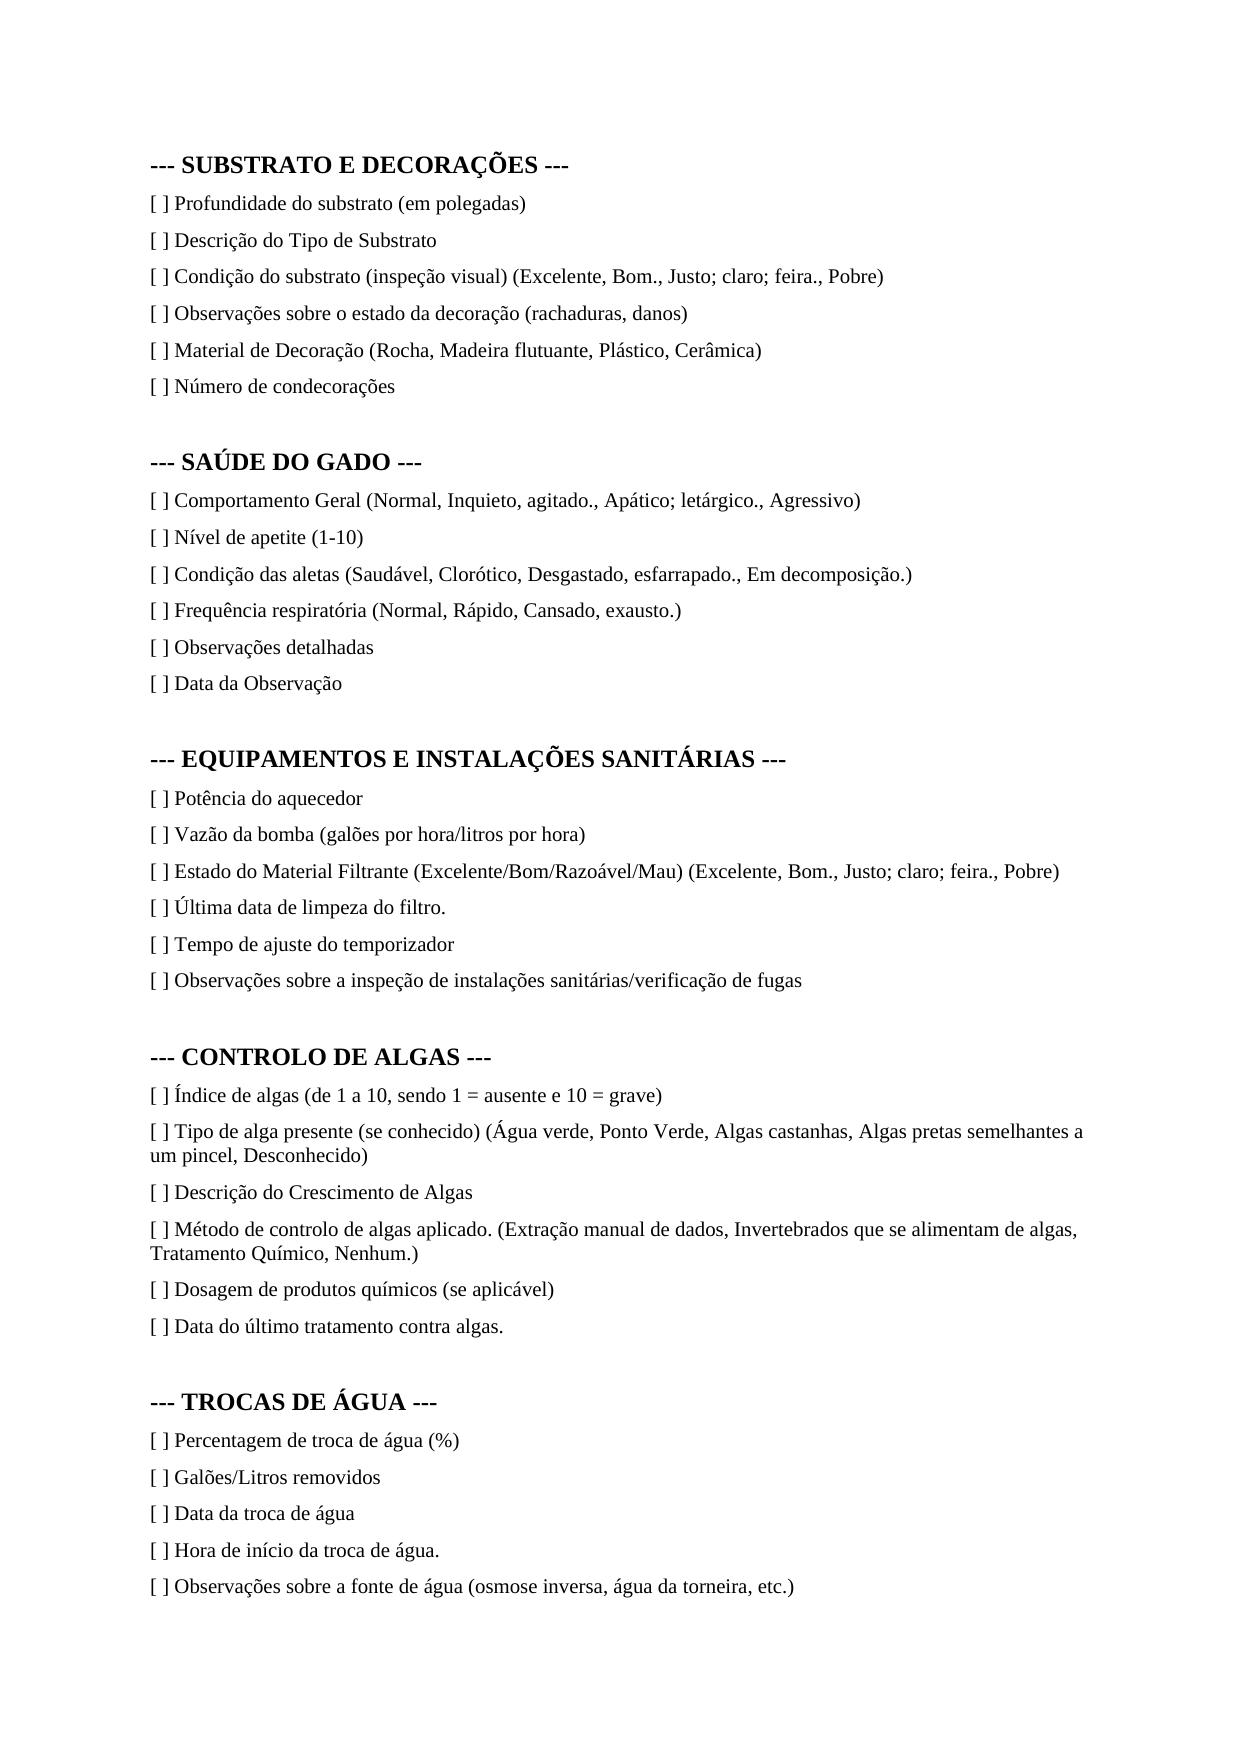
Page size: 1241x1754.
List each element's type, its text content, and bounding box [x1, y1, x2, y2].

text [ ] Data da Observação [150, 671, 1090, 695]
text [ ] Frequência respiratória (Normal, Rápido, Cansado, exausto.) [150, 598, 1090, 622]
text [ ] Nível de apetite (1-10) [150, 525, 1090, 549]
text --- SAÚDE DO GADO --- [150, 447, 1090, 476]
text [ ] Observações detalhadas [150, 635, 1090, 659]
text [ ] Material de Decoração (Rocha, Madeira flutuante, Plástico, Cerâmica) [150, 337, 1090, 362]
text [ ] Potência do aquecedor [150, 786, 1090, 810]
text [ ] Galões/Litros removidos [150, 1465, 1090, 1489]
text [ ] Data da troca de água [150, 1501, 1090, 1525]
text --- EQUIPAMENTOS E INSTALAÇÕES SANITÁRIAS --- [150, 744, 1090, 773]
text [ ] Profundidade do substrato (em polegadas) [150, 191, 1090, 215]
text [ ] Hora de início da troca de água. [150, 1538, 1090, 1562]
text [ ] Estado do Material Filtrante (Excelente/Bom/Razoável/Mau) (Excelente, Bom., Justo; claro; feira., Pobre) [150, 859, 1090, 883]
text [ ] Dosagem de produtos químicos (se aplicável) [150, 1277, 1090, 1301]
text [ ] Observações sobre a fonte de água (osmose inversa, água da torneira, etc.) [150, 1574, 1090, 1598]
text --- SUBSTRATO E DECORAÇÕES --- [150, 150, 1090, 179]
text [ ] Descrição do Crescimento de Algas [150, 1180, 1090, 1204]
text [ ] Tempo de ajuste do temporizador [150, 932, 1090, 956]
text [ ] Vazão da bomba (galões por hora/litros por hora) [150, 822, 1090, 846]
text [ ] Condição das aletas (Saudável, Clorótico, Desgastado, esfarrapado., Em decomposição.) [150, 562, 1090, 586]
text [ ] Índice de algas (de 1 a 10, sendo 1 = ausente e 10 = grave) [150, 1083, 1090, 1107]
text [ ] Condição do substrato (inspeção visual) (Excelente, Bom., Justo; claro; feira., Pobre) [150, 264, 1090, 288]
text --- TROCAS DE ÁGUA --- [150, 1387, 1090, 1416]
text [ ] Descrição do Tipo de Substrato [150, 228, 1090, 252]
text [ ] Observações sobre a inspeção de instalações sanitárias/verificação de fugas [150, 968, 1090, 992]
text [ ] Percentagem de troca de água (%) [150, 1428, 1090, 1452]
text [ ] Comportamento Geral (Normal, Inquieto, agitado., Apático; letárgico., Agressivo) [150, 488, 1090, 512]
text [ ] Observações sobre o estado da decoração (rachaduras, danos) [150, 301, 1090, 325]
text [ ] Última data de limpeza do filtro. [150, 895, 1090, 919]
text [ ] Data do último tratamento contra algas. [150, 1314, 1090, 1338]
text [ ] Tipo de alga presente (se conhecido) (Água verde, Ponto Verde, Algas castanhas, Algas pretas semelhantes a um pincel, Desconhecido) [150, 1119, 1090, 1167]
text --- CONTROLO DE ALGAS --- [150, 1042, 1090, 1070]
text [ ] Método de controlo de algas aplicado. (Extração manual de dados, Invertebrados que se alimentam de algas, Tratamento Químico, Nenhum.) [150, 1217, 1090, 1265]
text [ ] Número de condecorações [150, 374, 1090, 398]
